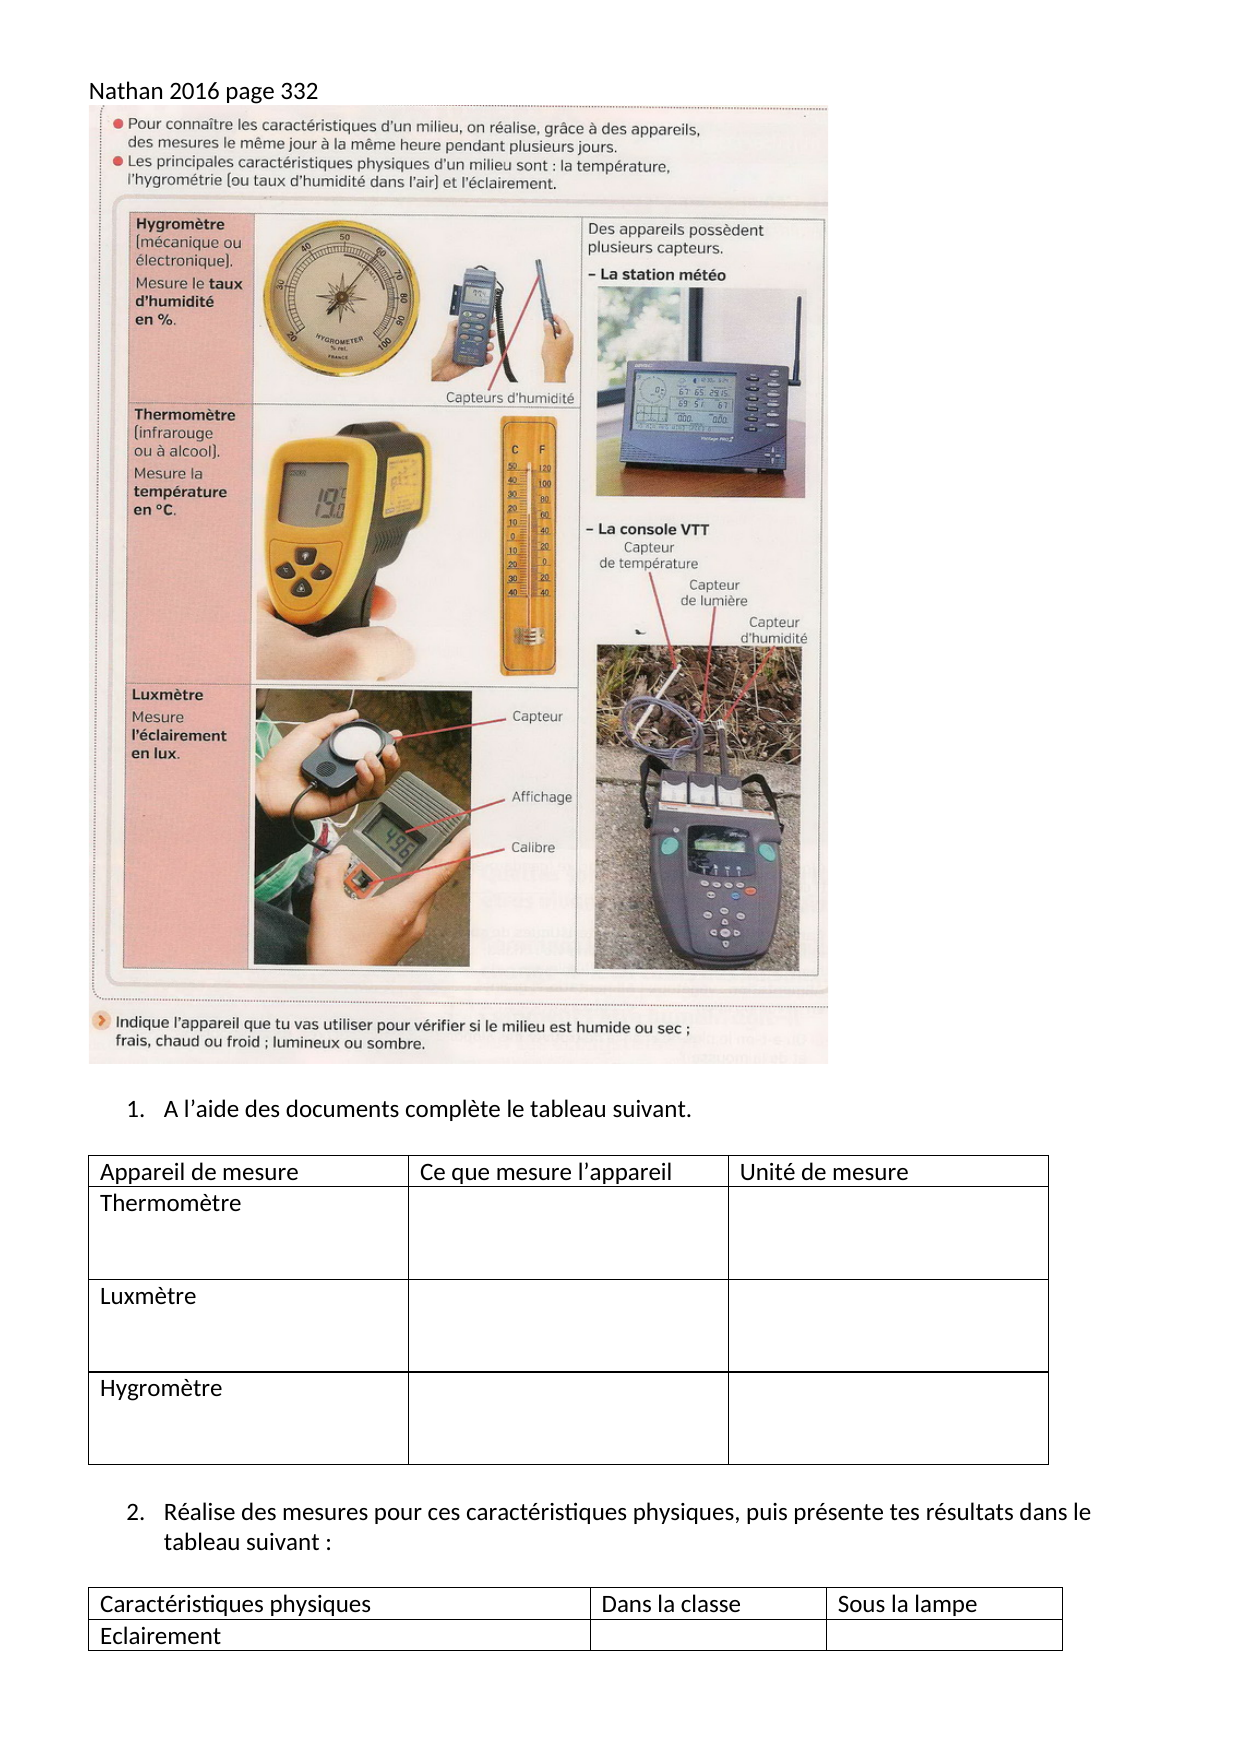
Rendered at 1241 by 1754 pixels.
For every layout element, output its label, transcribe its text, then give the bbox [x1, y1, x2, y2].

table_cell Eclairement [89, 1620, 590, 1650]
table_cell [729, 1187, 1048, 1279]
text Nathan 2016 page 332 [89, 75, 1167, 106]
table_cell [729, 1373, 1048, 1464]
table_cell [409, 1187, 728, 1279]
list Réalise des mesures pour ces caractéristiques physiques, puis présente tes résultats dans le tableau suivant : [126, 1496, 1167, 1557]
table_header Sous la lampe [827, 1588, 1062, 1619]
table_header Unité de mesure [729, 1156, 1048, 1186]
table_cell [409, 1373, 728, 1464]
table_header Caractéristiques physiques [89, 1588, 590, 1619]
table_cell [409, 1280, 728, 1371]
list A l’aide des documents complète le tableau suivant. [126, 1094, 1167, 1124]
table_header Appareil de mesure [89, 1156, 408, 1186]
table_cell [729, 1280, 1048, 1371]
table_header Ce que mesure l’appareil [409, 1156, 728, 1186]
table_header Dans la classe [591, 1588, 826, 1619]
table_cell Thermomètre [89, 1187, 408, 1279]
table_cell Luxmètre [89, 1280, 408, 1371]
table_cell [827, 1620, 1062, 1650]
table_cell Hygromètre [89, 1373, 408, 1464]
table_cell [591, 1620, 826, 1650]
